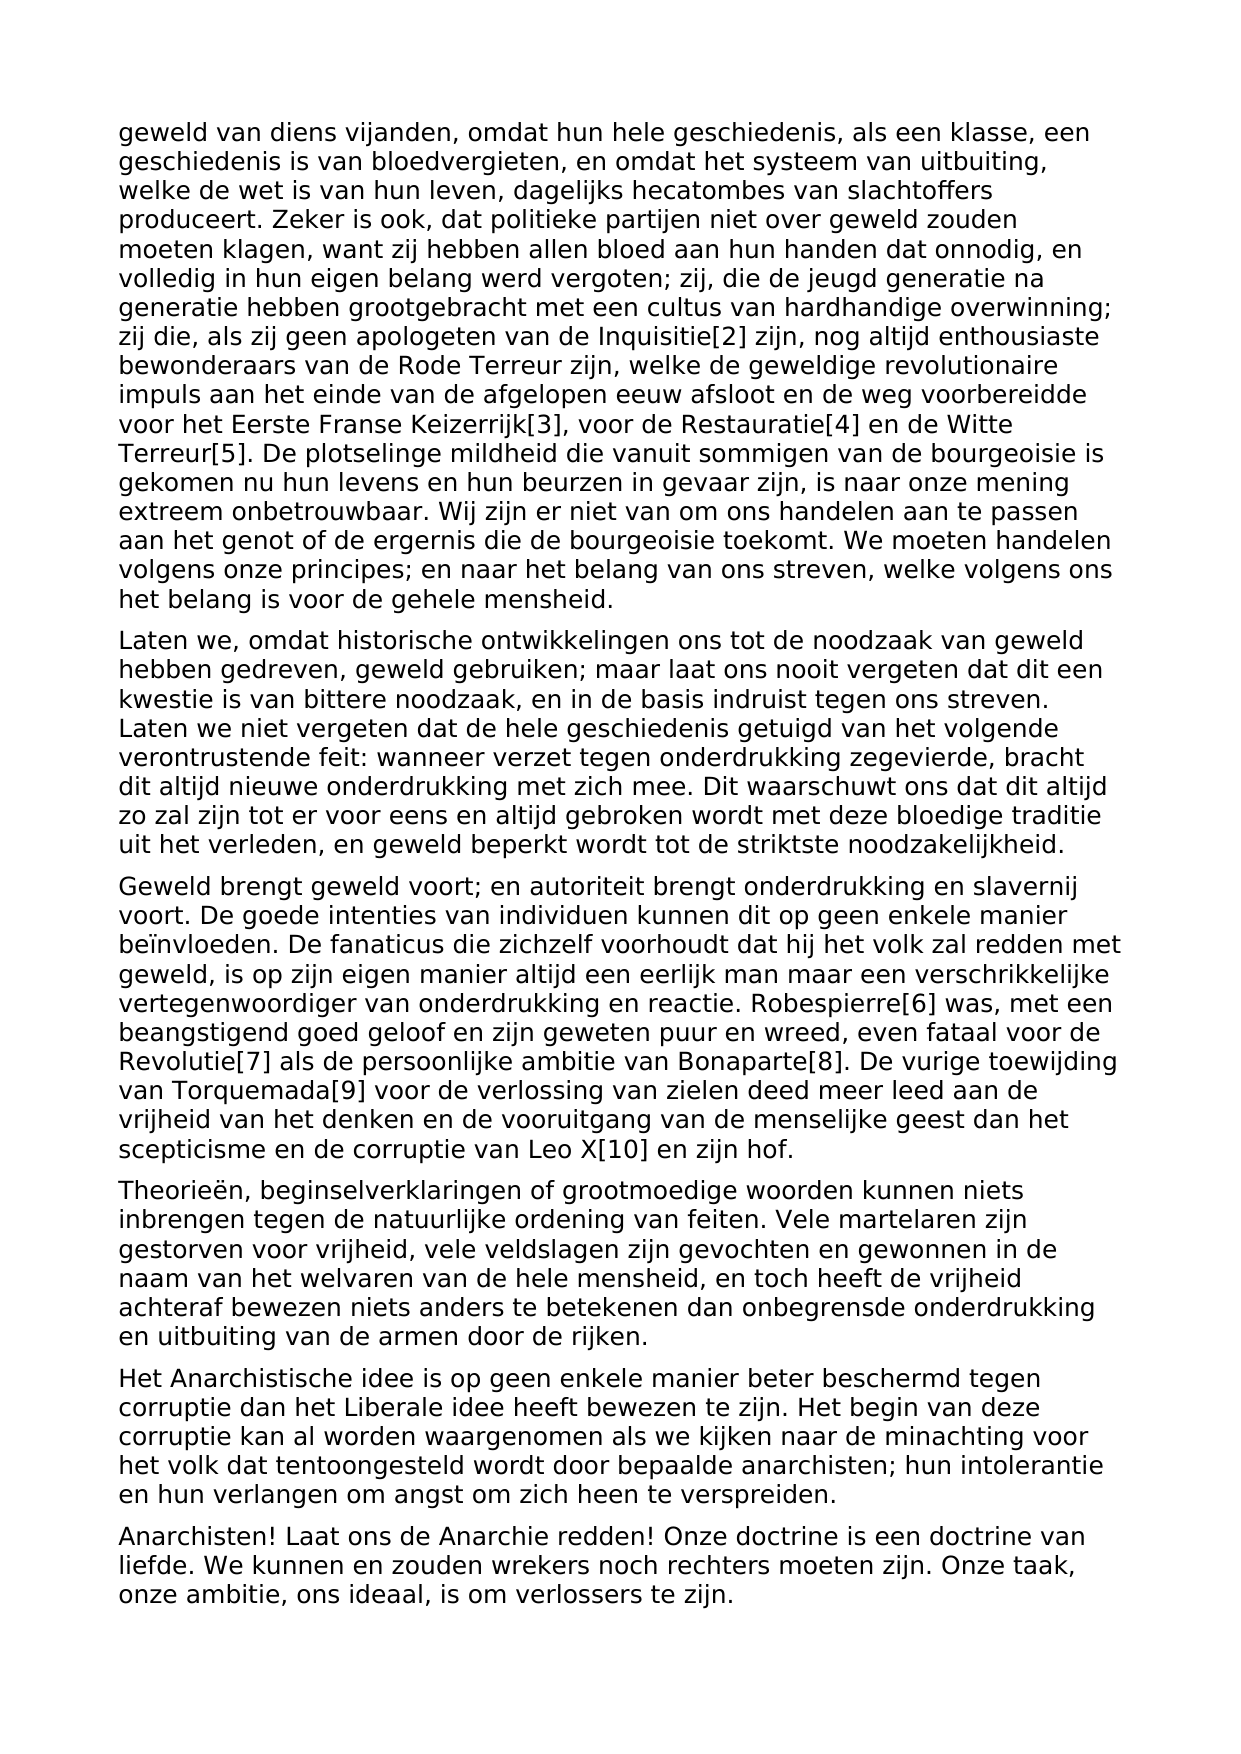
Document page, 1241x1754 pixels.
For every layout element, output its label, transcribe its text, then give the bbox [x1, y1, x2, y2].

text Het Anarchistische idee is op geen enkele manier beter beschermd tegen corruptie dan het Liberale idee heeft bewezen te zijn. Het begin van deze corruptie kan al worden waargenomen als we kijken naar de minachting voor het volk dat tentoongesteld wordt door bepaalde anarchisten; hun intolerantie en hun verlangen om angst om zich heen te verspreiden. [118, 1364, 1122, 1510]
text geweld van diens vijanden, omdat hun hele geschiedenis, als een klasse, een geschiedenis is van bloedvergieten, en omdat het systeem van uitbuiting, welke de wet is van hun leven, dagelijks hecatombes van slachtoffers produceert. Zeker is ook, dat politieke partijen niet over geweld zouden moeten klagen, want zij hebben allen bloed aan hun handen dat onnodig, en volledig in hun eigen belang werd vergoten; zij, die de jeugd generatie na generatie hebben grootgebracht met een cultus van hardhandige overwinning; zij die, als zij geen apologeten van de Inquisitie[2] zijn, nog altijd enthousiaste bewonderaars van de Rode Terreur zijn, welke de geweldige revolutionaire impuls aan het einde van de afgelopen eeuw afsloot en de weg voorbereidde voor het Eerste Franse Keizerrijk[3], voor de Restauratie[4] en de Witte Terreur[5]. De plotselinge mildheid die vanuit sommigen van de bourgeoisie is gekomen nu hun levens en hun beurzen in gevaar zijn, is naar onze mening extreem onbetrouwbaar. Wij zijn er niet van om ons handelen aan te passen aan het genot of de ergernis die de bourgeoisie toekomt. We moeten handelen volgens onze principes; en naar het belang van ons streven, welke volgens ons het belang is voor de gehele mensheid. [118, 118, 1122, 614]
text Geweld brengt geweld voort; en autoriteit brengt onderdrukking en slavernij voort. De goede intenties van individuen kunnen dit op geen enkele manier beïnvloeden. De fanaticus die zichzelf voorhoudt dat hij het volk zal redden met geweld, is op zijn eigen manier altijd een eerlijk man maar een verschrikkelijke vertegenwoordiger van onderdrukking en reactie. Robespierre[6] was, met een beangstigend goed geloof en zijn geweten puur en wreed, even fataal voor de Revolutie[7] als de persoonlijke ambitie van Bonaparte[8]. De vurige toewijding van Torquemada[9] voor de verlossing van zielen deed meer leed aan de vrijheid van het denken en de vooruitgang van de menselijke geest dan het scepticisme en de corruptie van Leo X[10] en zijn hof. [118, 872, 1122, 1164]
text Laten we, omdat historische ontwikkelingen ons tot de noodzaak van geweld hebben gedreven, geweld gebruiken; maar laat ons nooit vergeten dat dit een kwestie is van bittere noodzaak, en in de basis indruist tegen ons streven. Laten we niet vergeten dat de hele geschiedenis getuigd van het volgende verontrustende feit: wanneer verzet tegen onderdrukking zegevierde, bracht dit altijd nieuwe onderdrukking met zich mee. Dit waarschuwt ons dat dit altijd zo zal zijn tot er voor eens en altijd gebroken wordt met deze bloedige traditie uit het verleden, en geweld beperkt wordt tot de striktste noodzakelijkheid. [118, 626, 1122, 860]
text Anarchisten! Laat ons de Anarchie redden! Onze doctrine is een doctrine van liefde. We kunnen en zouden wrekers noch rechters moeten zijn. Onze taak, onze ambitie, ons ideaal, is om verlossers te zijn. [118, 1522, 1122, 1610]
text Theorieën, beginselverklaringen of grootmoedige woorden kunnen niets inbrengen tegen de natuurlijke ordening van feiten. Vele martelaren zijn gestorven voor vrijheid, vele veldslagen zijn gevochten en gewonnen in de naam van het welvaren van de hele mensheid, en toch heeft de vrijheid achteraf bewezen niets anders te betekenen dan onbegrensde onderdrukking en uitbuiting van de armen door de rijken. [118, 1176, 1122, 1351]
